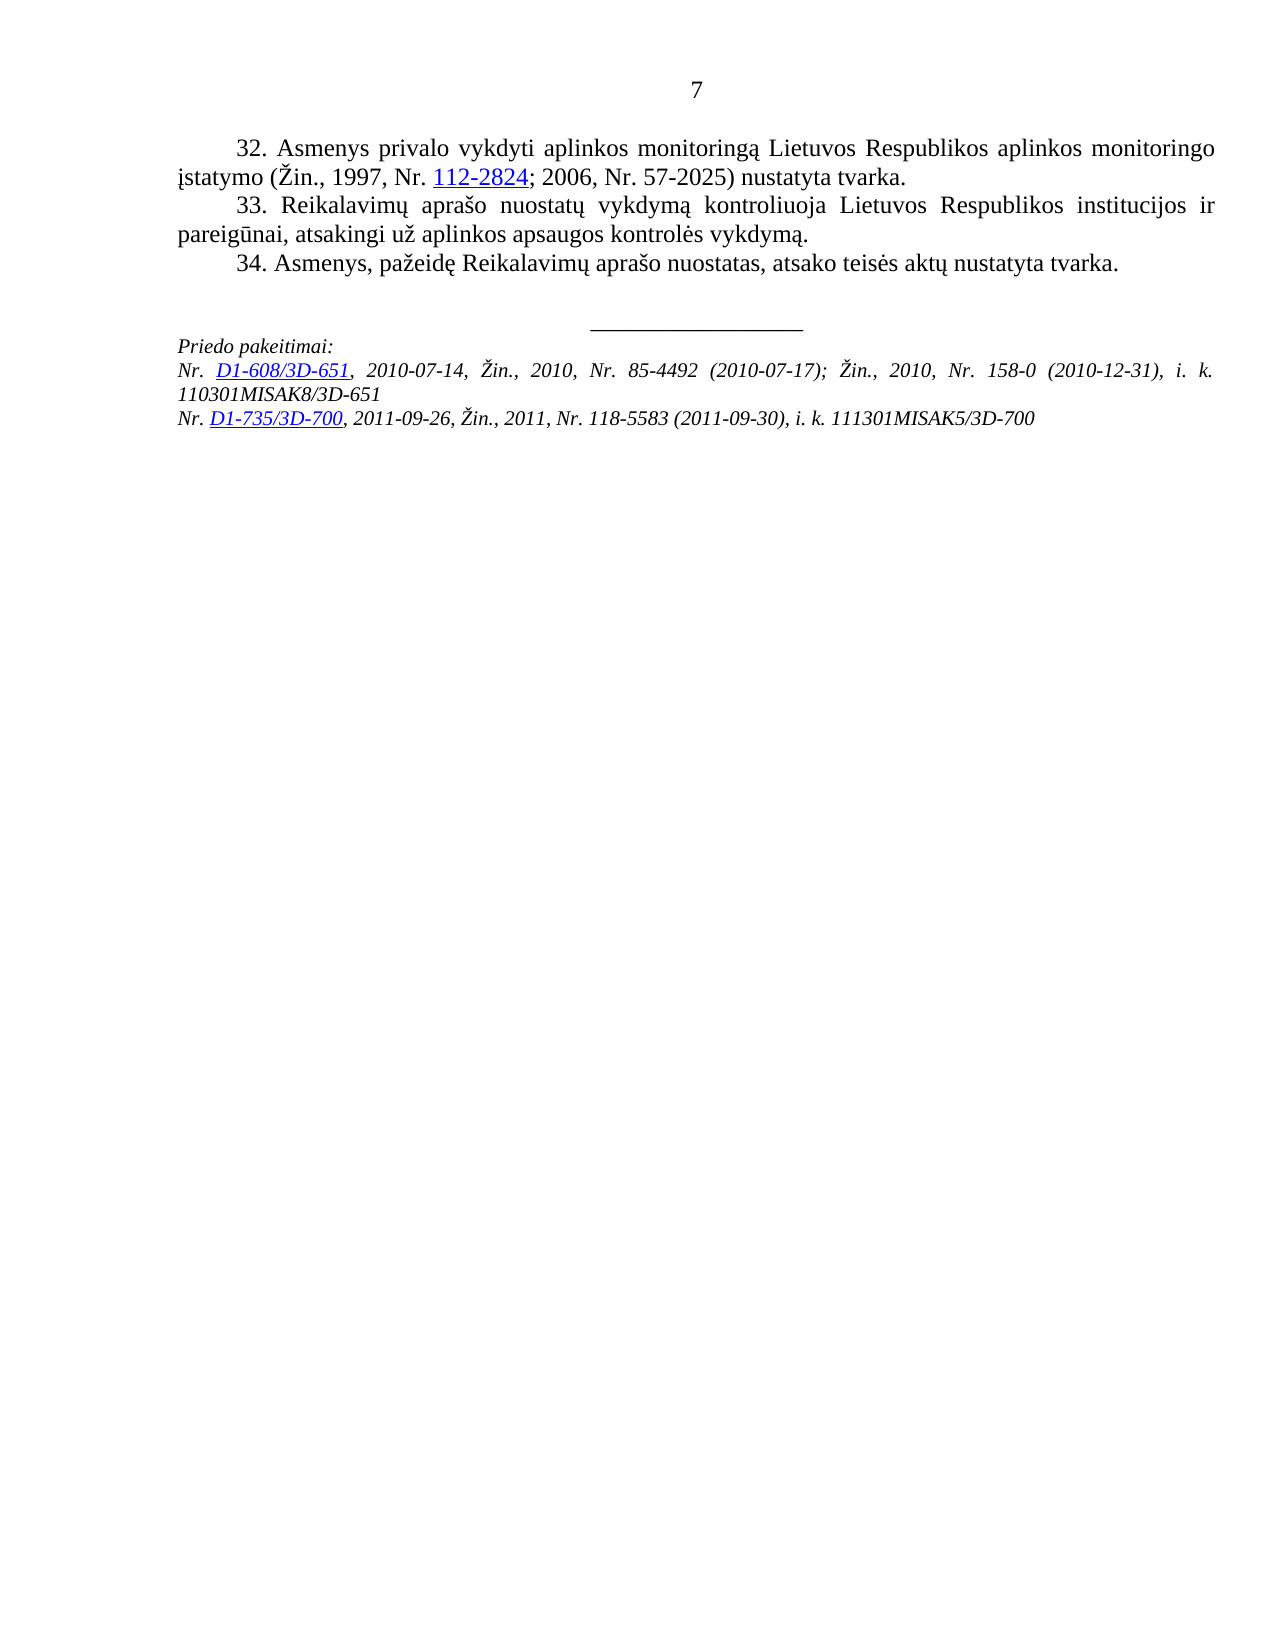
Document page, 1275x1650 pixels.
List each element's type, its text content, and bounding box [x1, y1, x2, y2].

text 34. Asmenys, pažeidę Reikalavimų aprašo nuostatas, atsako teisės aktų nustatyta tvarka. [177, 248, 1216, 277]
text Nr. D1-735/3D-700, 2011-09-26, Žin., 2011, Nr. 118-5583 (2011-09-30), i. k. 111301MISAK5/3D-700 [177, 406, 1216, 430]
text Nr. D1-608/3D-651, 2010-07-14, Žin., 2010, Nr. 85-4492 (2010-07-17); Žin., 2010, Nr. 158-0 (2010-12-31), i. k. 110301MISAK8/3D-651 [177, 358, 1216, 406]
text 32. Asmenys privalo vykdyti aplinkos monitoringą Lietuvos Respublikos aplinkos monitoringo įstatymo (Žin., 1997, Nr. 112-2824; 2006, Nr. 57-2025) nustatyta tvarka. [177, 133, 1216, 190]
text Priedo pakeitimai: [177, 334, 1216, 358]
text _________________ [177, 305, 1216, 334]
text 33. Reikalavimų aprašo nuostatų vykdymą kontroliuoja Lietuvos Respublikos institucijos ir pareigūnai, atsakingi už aplinkos apsaugos kontrolės vykdymą. [177, 190, 1216, 248]
